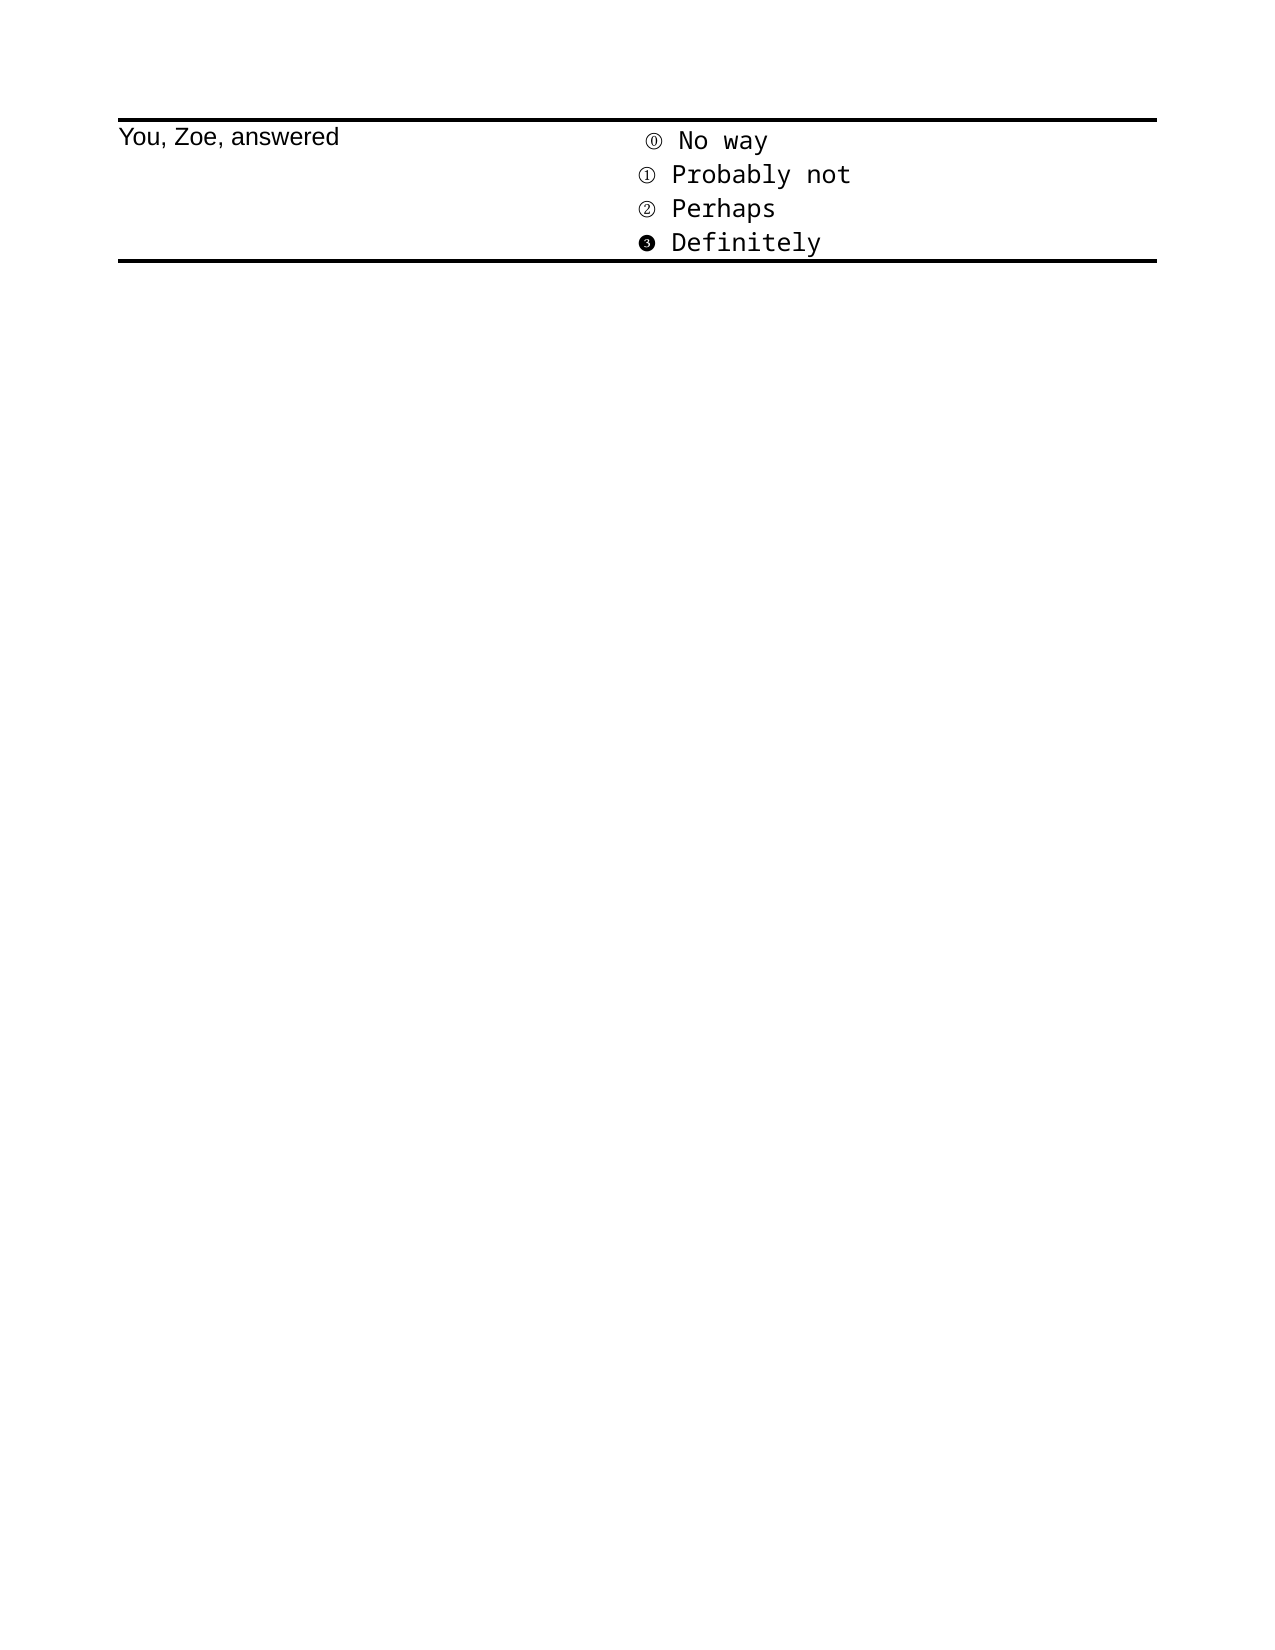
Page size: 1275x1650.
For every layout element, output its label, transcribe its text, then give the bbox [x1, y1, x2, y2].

table_header ⓪ No way ① Probably not ② Perhaps ❸ Definitely [638, 122, 1157, 258]
table_header You, Zoe, answered [118, 122, 637, 258]
